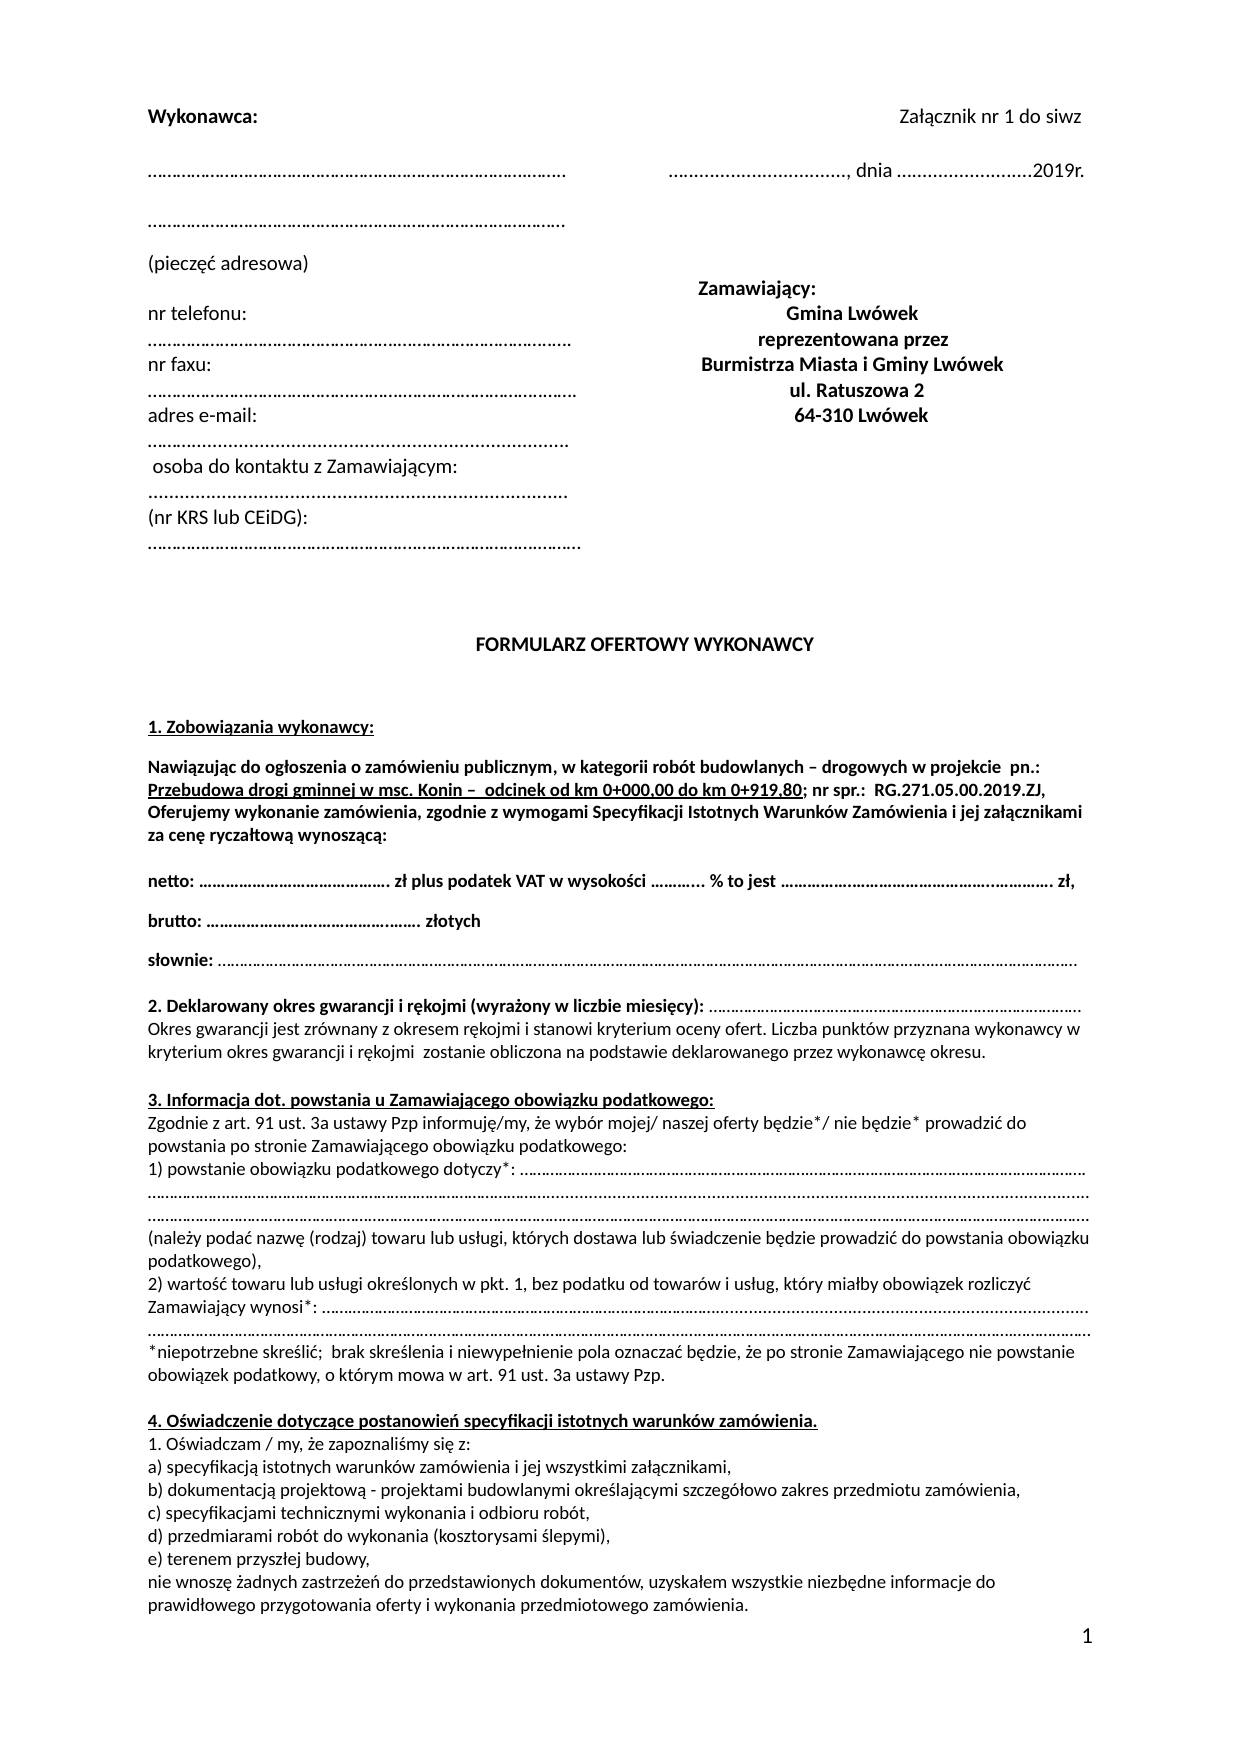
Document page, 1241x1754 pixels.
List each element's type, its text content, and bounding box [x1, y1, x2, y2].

text …………………………………………………………………………… [148, 208, 1093, 233]
text nr telefonu: Gmina Lwówek …………………………………………….…………………………..…. reprezentowana przez [148, 301, 1093, 351]
text …………………………………………………………………….…….. …..............................., dnia ….......................2019r. [148, 157, 1093, 208]
text (nr KRS lub CEiDG): [148, 504, 1093, 529]
text osoba do kontaktu z Zamawiającym: [148, 453, 1093, 478]
text adres e-mail: 64-310 Lwówek [148, 402, 1093, 428]
text 1. Zobowiązania wykonawcy: [148, 715, 1107, 738]
text słownie: ………………………………………………………………………………………………………………………………………………….…………………………… 2. Deklarowany okres gwarancji i rękojmi (wyrażony w liczbie miesięcy): ………………….……………………….……………………………… Okres gwarancji jest zrównany z okresem rękojmi i stanowi kryterium oceny ofert. Liczba punktów przyznana wykonawcy w kryterium okres gwarancji i rękojmi zostanie obliczona na podstawie deklarowanego przez wykonawcę okresu. 3. Informacja dot. powstania u Zamawiającego obowiązku podatkowego: Zgodnie z art. 91 ust. 3a ustawy Pzp informuję/my, że wybór mojej/ naszej oferty będzie*/ nie będzie* prowadzić do powstania po stronie Zamawiającego obowiązku podatkowego: 1) powstanie obowiązku podatkowego dotyczy*: ………………………………………………………….………………………………………………………. ………………..………………………………………………………………................................................................................................................... ……………………………………………………………………………………………………………………………………………………………………………….……………….(należy podać nazwę (rodzaj) towaru lub usługi, których dostawa lub świadczenie będzie prowadzić do powstania obowiązku podatkowego), 2) wartość towaru lub usługi określonych w pkt. 1, bez podatku od towarów i usług, który miałby obowiązek rozliczyć Zamawiający wynosi*: …….…………………………………………………………………………............................................................................... …………………………………………………………..………………………………………………..………………………………………………………………….………………*niepotrzebne skreślić; brak skreślenia i niewypełnienie pola oznaczać będzie, że po stronie Zamawiającego nie powstanie obowiązek podatkowy, o którym mowa w art. 91 ust. 3a ustawy Pzp. 4. Oświadczenie dotyczące postanowień specyfikacji istotnych warunków zamówienia. 1. Oświadczam / my, że zapoznaliśmy się z: a) specyfikacją istotnych warunków zamówienia i jej wszystkimi załącznikami, b) dokumentacją projektową - projektami budowlanymi określającymi szczegółowo zakres przedmiotu zamówienia, c) specyfikacjami technicznymi wykonania i odbioru robót, d) przedmiarami robót do wykonania (kosztorysami ślepymi), e) terenem przyszłej budowy, nie wnoszę żadnych zastrzeżeń do przedstawionych dokumentów, uzyskałem wszystkie niezbędne informacje do prawidłowego przygotowania oferty i wykonania przedmiotowego zamówienia. [148, 948, 1093, 1616]
text nr faxu: Burmistrza Miasta i Gminy Lwówek [148, 351, 1093, 377]
text FORMULARZ OFERTOWY WYKONAWCY [148, 606, 1107, 656]
text Nawiązując do ogłoszenia o zamówieniu publicznym, w kategorii robót budowlanych – drogowych w projekcie pn.: Przebudowa drogi gminnej w msc. Konin – odcinek od km 0+000,00 do km 0+919,80; nr spr.: RG.271.05.00.2019.ZJ, Oferujemy wykonanie zamówienia, zgodnie z wymogami Specyfikacji Istotnych Warunków Zamówienia i jej załącznikami za cenę ryczałtową wynoszącą: netto: ……………………………………. zł plus podatek VAT w wysokości ………... % to jest …………….…………………………..…………. zł, [148, 755, 1107, 892]
text brutto: …………………….…………….……. złotych [148, 909, 1093, 932]
text (pieczęć adresowa) [148, 250, 1093, 275]
text ………........................................................................ [148, 428, 1093, 453]
text Zamawiający: [148, 275, 1093, 301]
text ………………………….…………………….…………………….……… [148, 529, 1093, 555]
text Wykonawca: Załącznik nr 1 do siwz [148, 103, 1093, 157]
text …………………………………….……….………………………..……. ul. Ratuszowa 2 [148, 377, 1093, 402]
text ................................................................................ [148, 478, 1093, 504]
